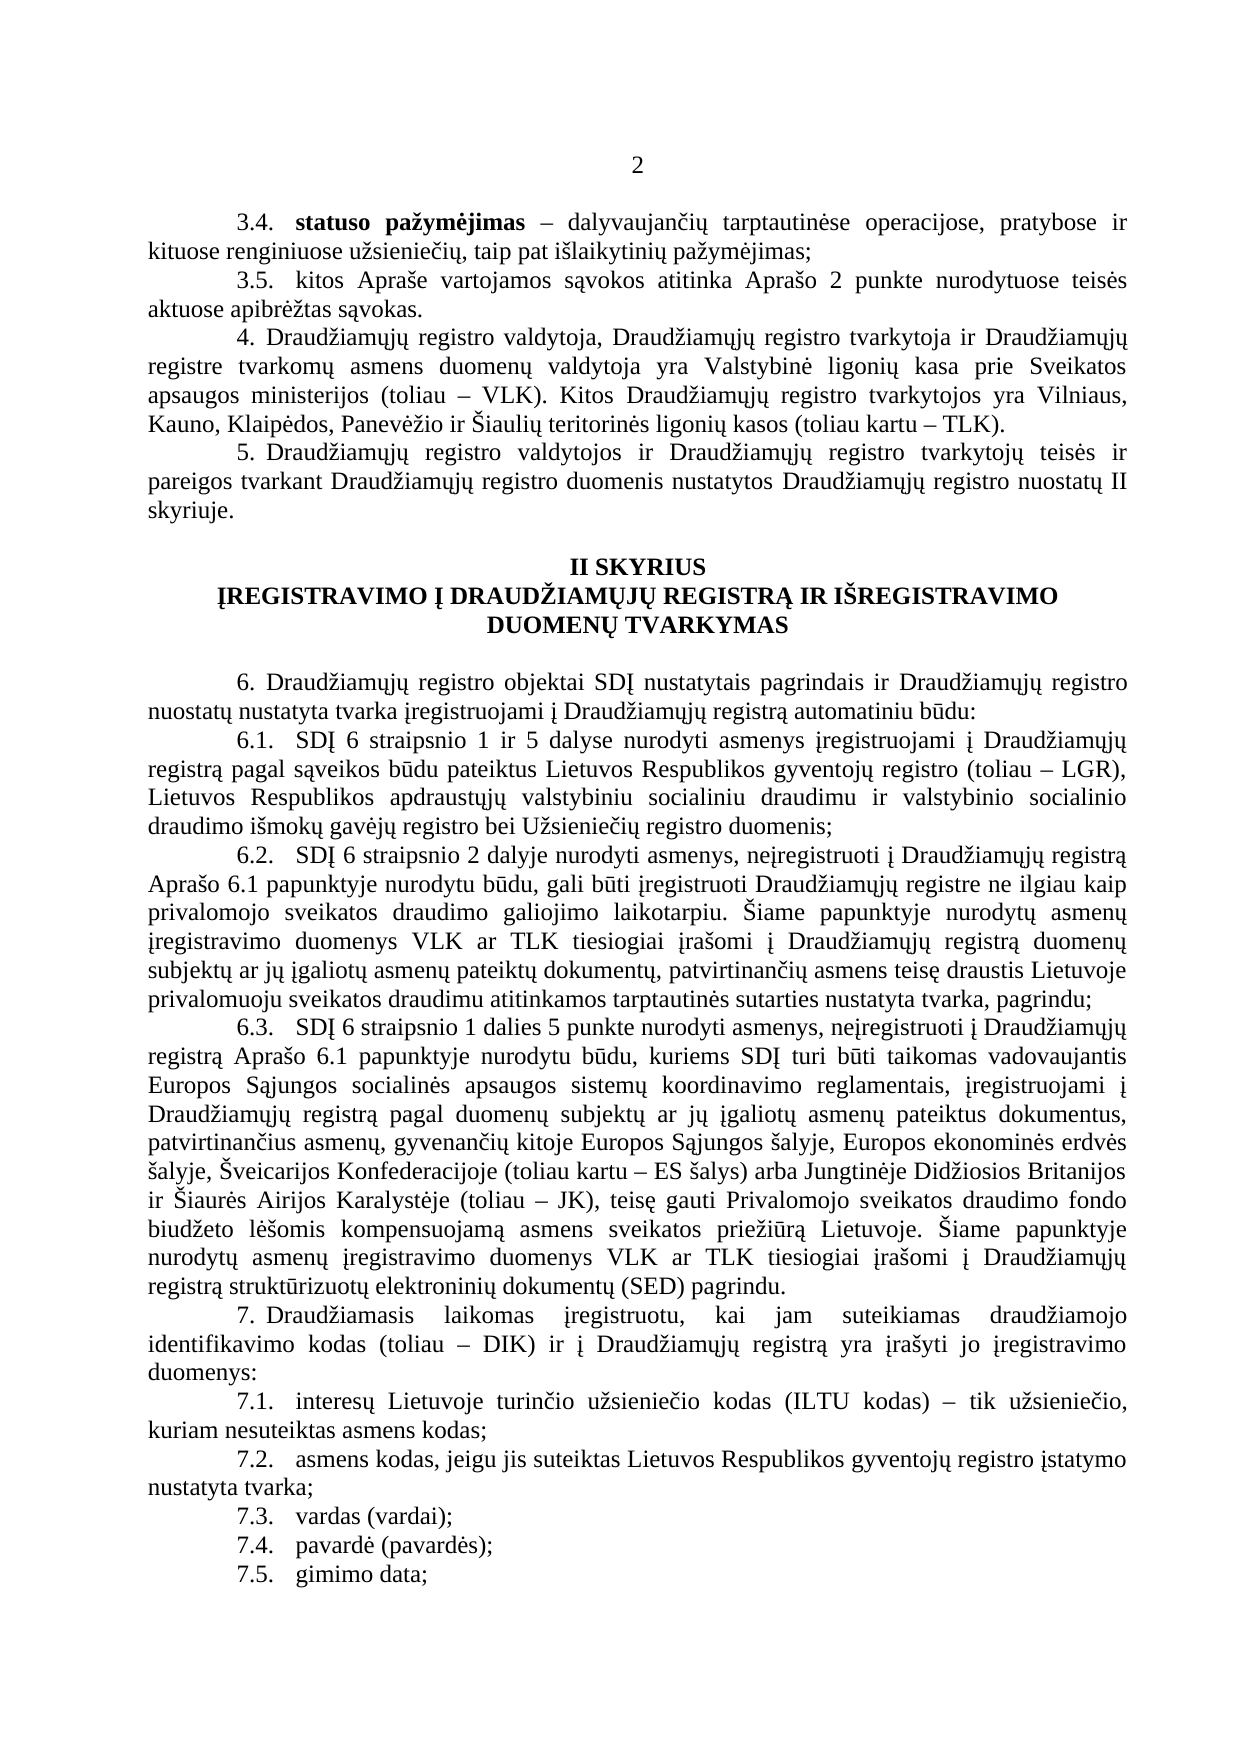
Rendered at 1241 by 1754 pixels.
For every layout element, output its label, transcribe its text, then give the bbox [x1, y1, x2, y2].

text 7.4. pavardė (pavardės); [148, 1530, 1128, 1559]
text 3.4. statuso pažymėjimas – dalyvaujančių tarptautinėse operacijose, pratybose ir kituose renginiuose užsieniečių, taip pat išlaikytinių pažymėjimas; [148, 207, 1128, 265]
text 6.2. SDĮ 6 straipsnio 2 dalyje nurodyti asmenys, neįregistruoti į Draudžiamųjų registrą Aprašo 6.1 papunktyje nurodytu būdu, gali būti įregistruoti Draudžiamųjų registre ne ilgiau kaip privalomojo sveikatos draudimo galiojimo laikotarpiu. Šiame papunktyje nurodytų asmenų įregistravimo duomenys VLK ar TLK tiesiogiai įrašomi į Draudžiamųjų registrą duomenų subjektų ar jų įgaliotų asmenų pateiktų dokumentų, patvirtinančių asmens teisę draustis Lietuvoje privalomuoju sveikatos draudimu atitinkamos tarptautinės sutarties nustatyta tvarka, pagrindu; [148, 840, 1128, 1012]
text 7.5. gimimo data; [148, 1559, 1128, 1587]
text 6.3. SDĮ 6 straipsnio 1 dalies 5 punkte nurodyti asmenys, neįregistruoti į Draudžiamųjų registrą Aprašo 6.1 papunktyje nurodytu būdu, kuriems SDĮ turi būti taikomas vadovaujantis Europos Sąjungos socialinės apsaugos sistemų koordinavimo reglamentais, įregistruojami į Draudžiamųjų registrą pagal duomenų subjektų ar jų įgaliotų asmenų pateiktus dokumentus, patvirtinančius asmenų, gyvenančių kitoje Europos Sąjungos šalyje, Europos ekonominės erdvės šalyje, Šveicarijos Konfederacijoje (toliau kartu – ES šalys) arba Jungtinėje Didžiosios Britanijos ir Šiaurės Airijos Karalystėje (toliau – JK), teisę gauti Privalomojo sveikatos draudimo fondo biudžeto lėšomis kompensuojamą asmens sveikatos priežiūrą Lietuvoje. Šiame papunktyje nurodytų asmenų įregistravimo duomenys VLK ar TLK tiesiogiai įrašomi į Draudžiamųjų registrą struktūrizuotų elektroninių dokumentų (SED) pagrindu. [148, 1012, 1128, 1300]
text 7.2. asmens kodas, jeigu jis suteiktas Lietuvos Respublikos gyventojų registro įstatymo nustatyta tvarka; [148, 1444, 1128, 1501]
text 7.1. interesų Lietuvoje turinčio užsieniečio kodas (ILTU kodas) – tik užsieniečio, kuriam nesuteiktas asmens kodas; [148, 1386, 1128, 1444]
text 7. Draudžiamasis laikomas įregistruotu, kai jam suteikiamas draudžiamojo identifikavimo kodas (toliau – DIK) ir į Draudžiamųjų registrą yra įrašyti jo įregistravimo duomenys: [148, 1300, 1128, 1386]
text 4. Draudžiamųjų registro valdytoja, Draudžiamųjų registro tvarkytoja ir Draudžiamųjų registre tvarkomų asmens duomenų valdytoja yra Valstybinė ligonių kasa prie Sveikatos apsaugos ministerijos (toliau – VLK). Kitos Draudžiamųjų registro tvarkytojos yra Vilniaus, Kauno, Klaipėdos, Panevėžio ir Šiaulių teritorinės ligonių kasos (toliau kartu – TLK). [148, 322, 1128, 437]
text 3.5. kitos Apraše vartojamos sąvokos atitinka Aprašo 2 punkte nurodytuose teisės aktuose apibrėžtas sąvokas. [148, 265, 1128, 322]
text II SKYRIUS [148, 552, 1128, 581]
text ĮREGISTRAVIMO Į DRAUDŽIAMŲJŲ REGISTRĄ IR IŠREGISTRAVIMO DUOMENŲ TVARKYMAS [148, 581, 1128, 639]
text 6. Draudžiamųjų registro objektai SDĮ nustatytais pagrindais ir Draudžiamųjų registro nuostatų nustatyta tvarka įregistruojami į Draudžiamųjų registrą automatiniu būdu: [148, 667, 1128, 725]
text 6.1. SDĮ 6 straipsnio 1 ir 5 dalyse nurodyti asmenys įregistruojami į Draudžiamųjų registrą pagal sąveikos būdu pateiktus Lietuvos Respublikos gyventojų registro (toliau – LGR), Lietuvos Respublikos apdraustųjų valstybiniu socialiniu draudimu ir valstybinio socialinio draudimo išmokų gavėjų registro bei Užsieniečių registro duomenis; [148, 725, 1128, 840]
text 7.3. vardas (vardai); [148, 1501, 1128, 1530]
text 5. Draudžiamųjų registro valdytojos ir Draudžiamųjų registro tvarkytojų teisės ir pareigos tvarkant Draudžiamųjų registro duomenis nustatytos Draudžiamųjų registro nuostatų II skyriuje. [148, 437, 1128, 524]
